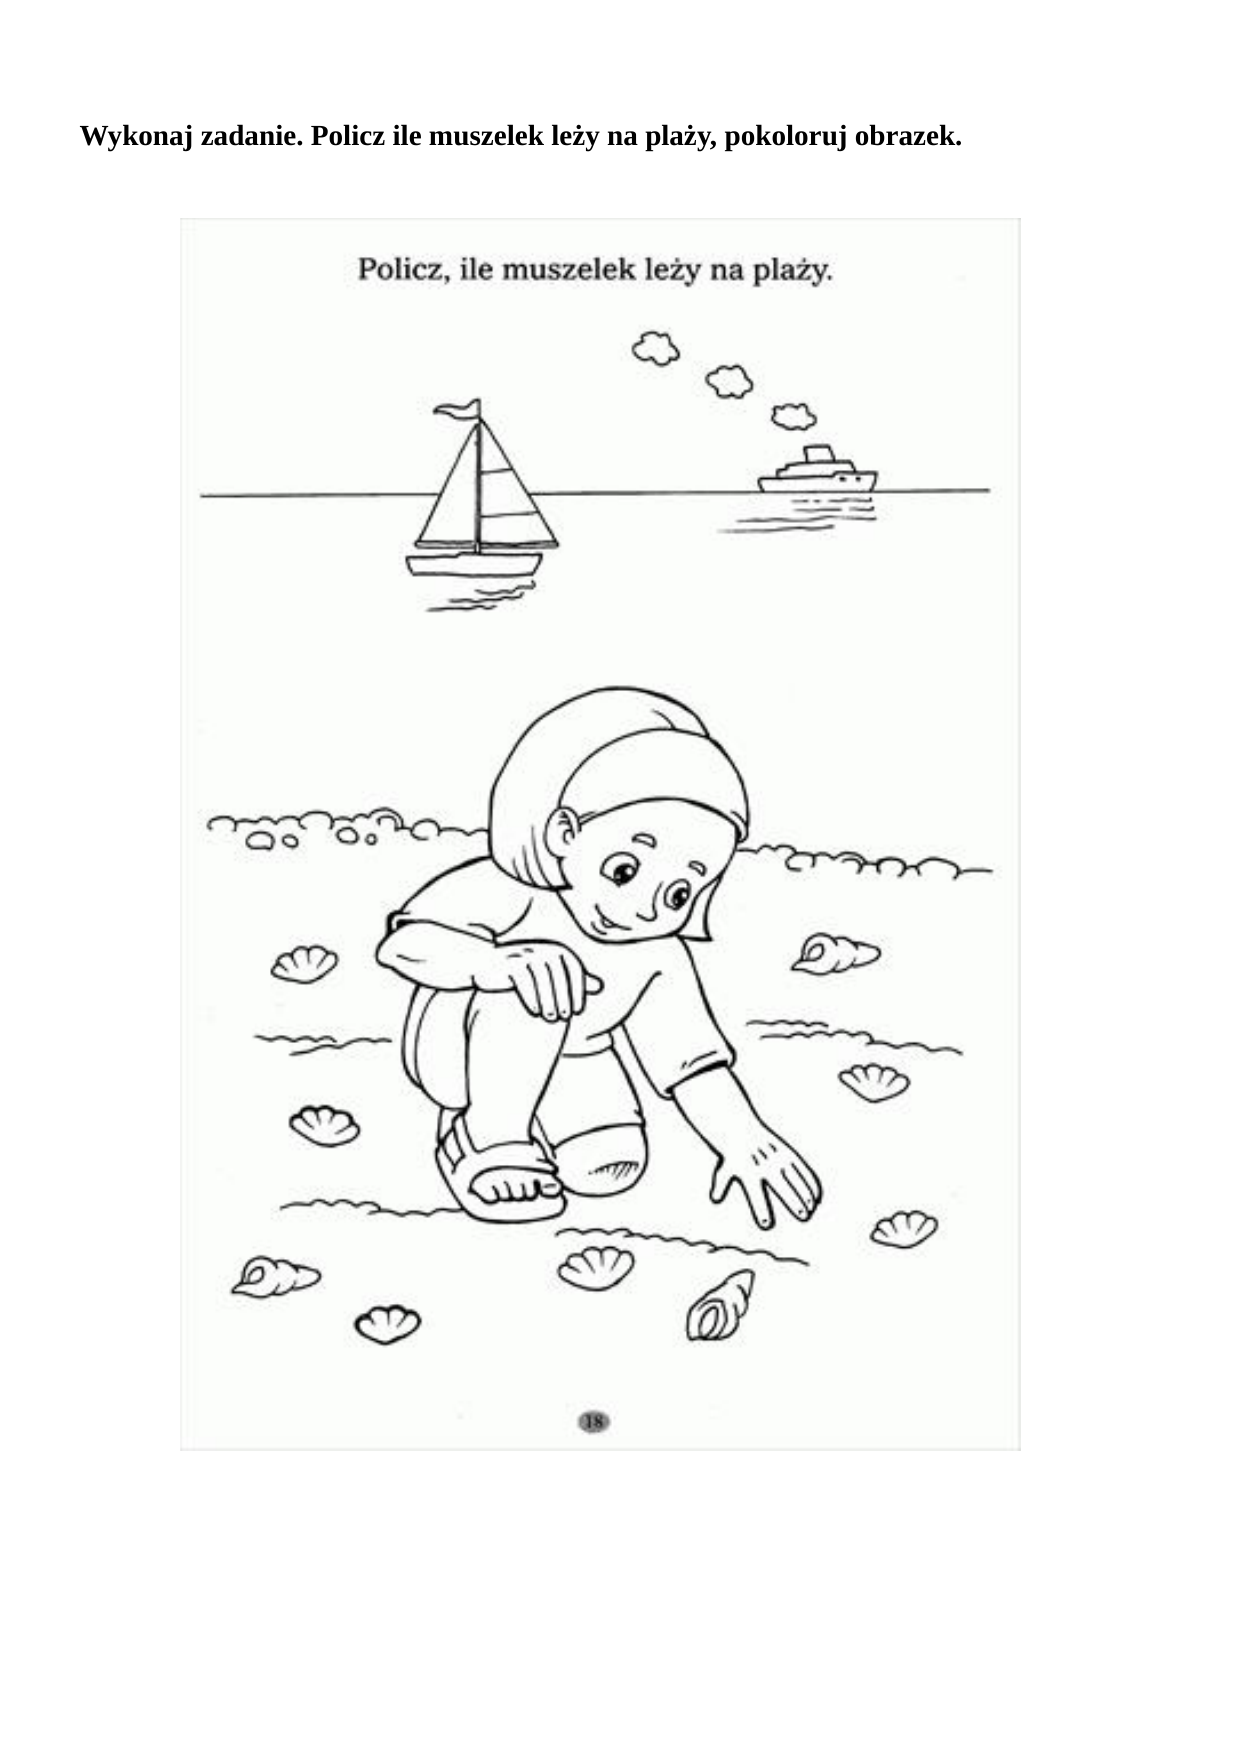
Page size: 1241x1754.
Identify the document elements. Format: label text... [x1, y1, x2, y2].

picture [180, 218, 1021, 1451]
list Wykonaj zadanie. Policz ile muszelek leży na plaży, pokoloruj obrazek. [79, 118, 1122, 152]
